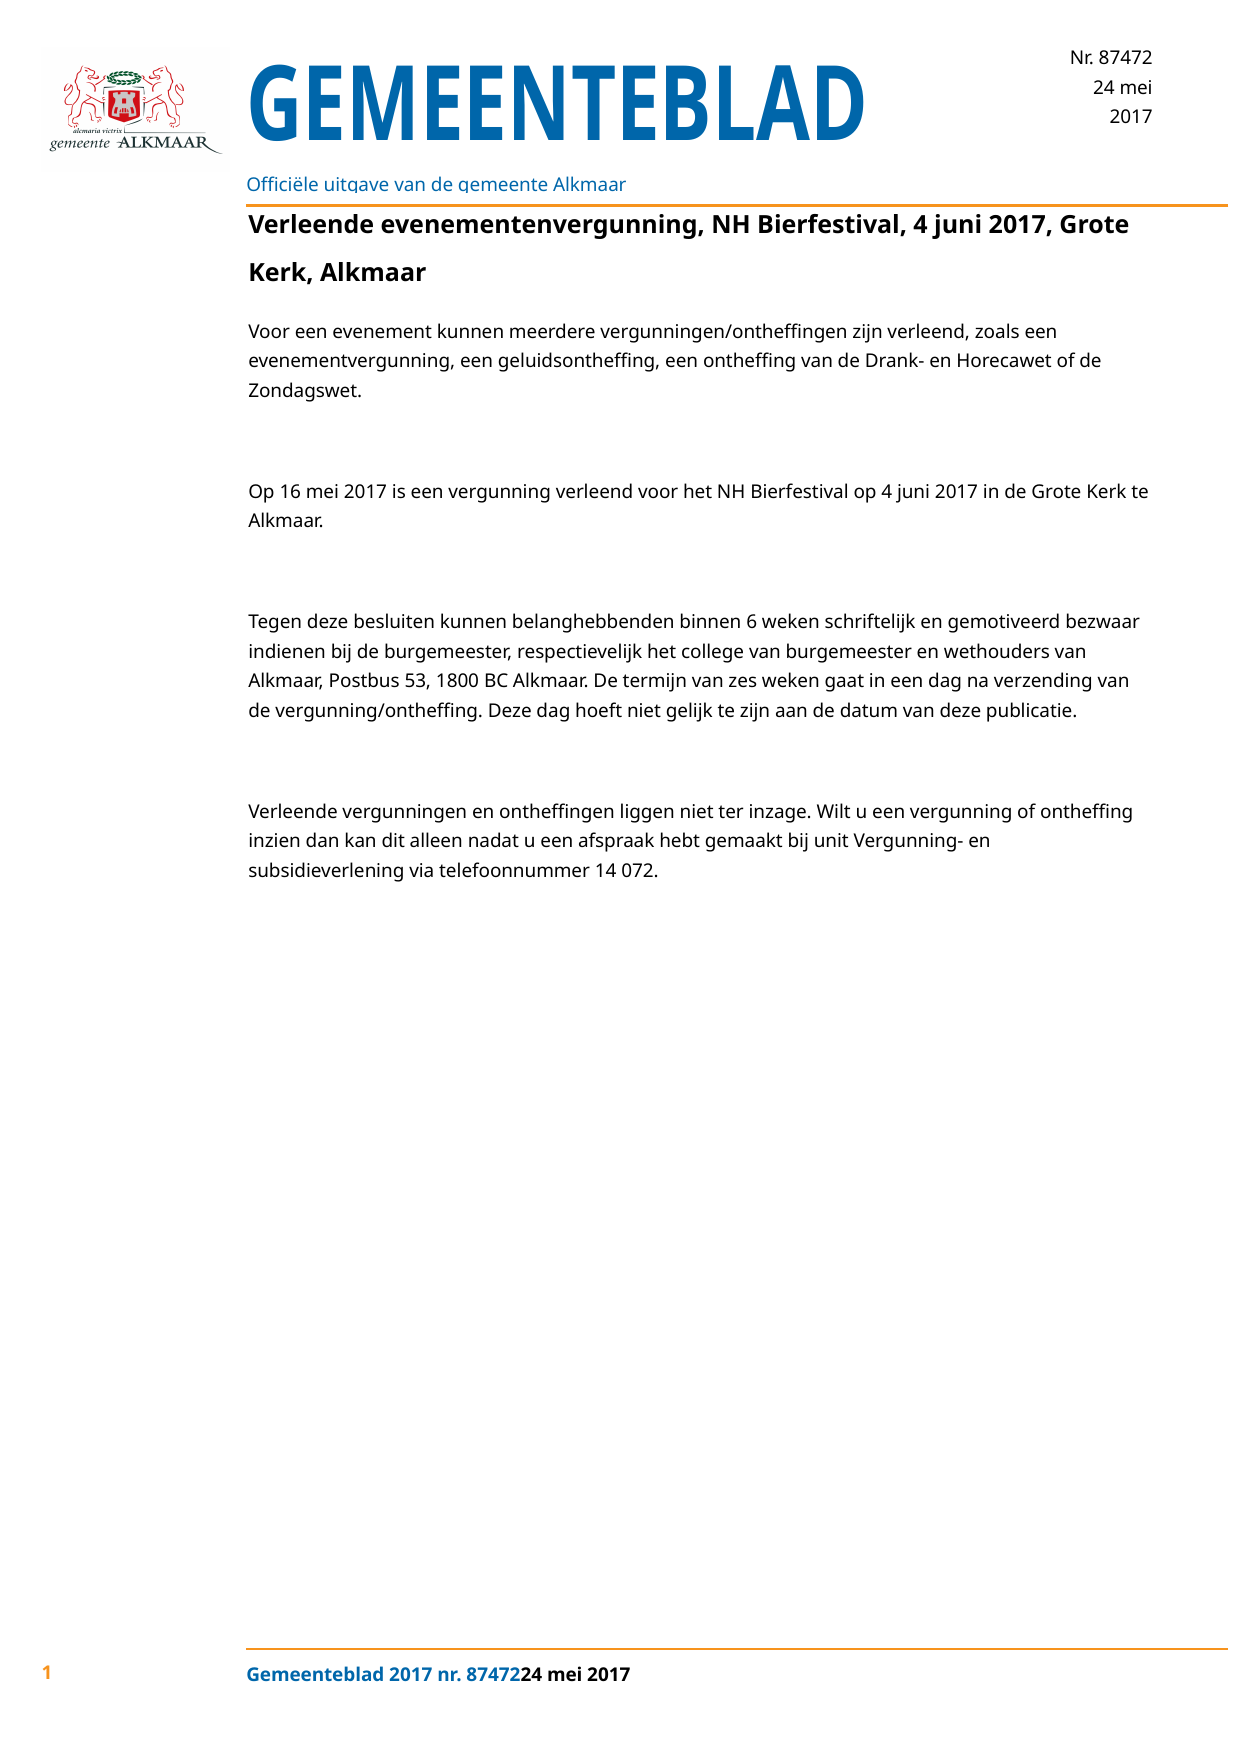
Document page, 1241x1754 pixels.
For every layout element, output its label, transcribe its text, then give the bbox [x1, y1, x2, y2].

text Op 16 mei 2017 is een vergunning verleend voor het NH Bierfestival op 4 juni 2017 in de Grote Kerk te Alkmaar. [248, 478, 1152, 533]
text Voor een evenement kunnen meerdere vergunningen/ontheffingen zijn verleend, zoals een evenementvergunning, een geluidsontheffing, een ontheffing van de Drank- en Horecawet of de Zondagswet. [248, 318, 1152, 403]
picture [41, 47, 231, 172]
text Verleende evenementenvergunning, NH Bierfestival, 4 juni 2017, Grote Kerk, Alkmaar [248, 207, 1152, 288]
text Tegen deze besluiten kunnen belanghebbenden binnen 6 weken schriftelijk en gemotiveerd bezwaar indienen bij de burgemeester, respectievelijk het college van burgemeester en wethouders van Alkmaar, Postbus 53, 1800 BC Alkmaar. De termijn van zes weken gaat in een dag na verzending van de vergunning/ontheffing. Deze dag hoeft niet gelijk te zijn aan de datum van deze publicatie. [248, 608, 1152, 723]
text Verleende vergunningen en ontheffingen liggen niet ter inzage. Wilt u een vergunning of ontheffing inzien dan kan dit alleen nadat u een afspraak hebt gemaakt bij unit Vergunning- en subsidieverlening via telefoonnummer 14 072. [248, 798, 1152, 883]
